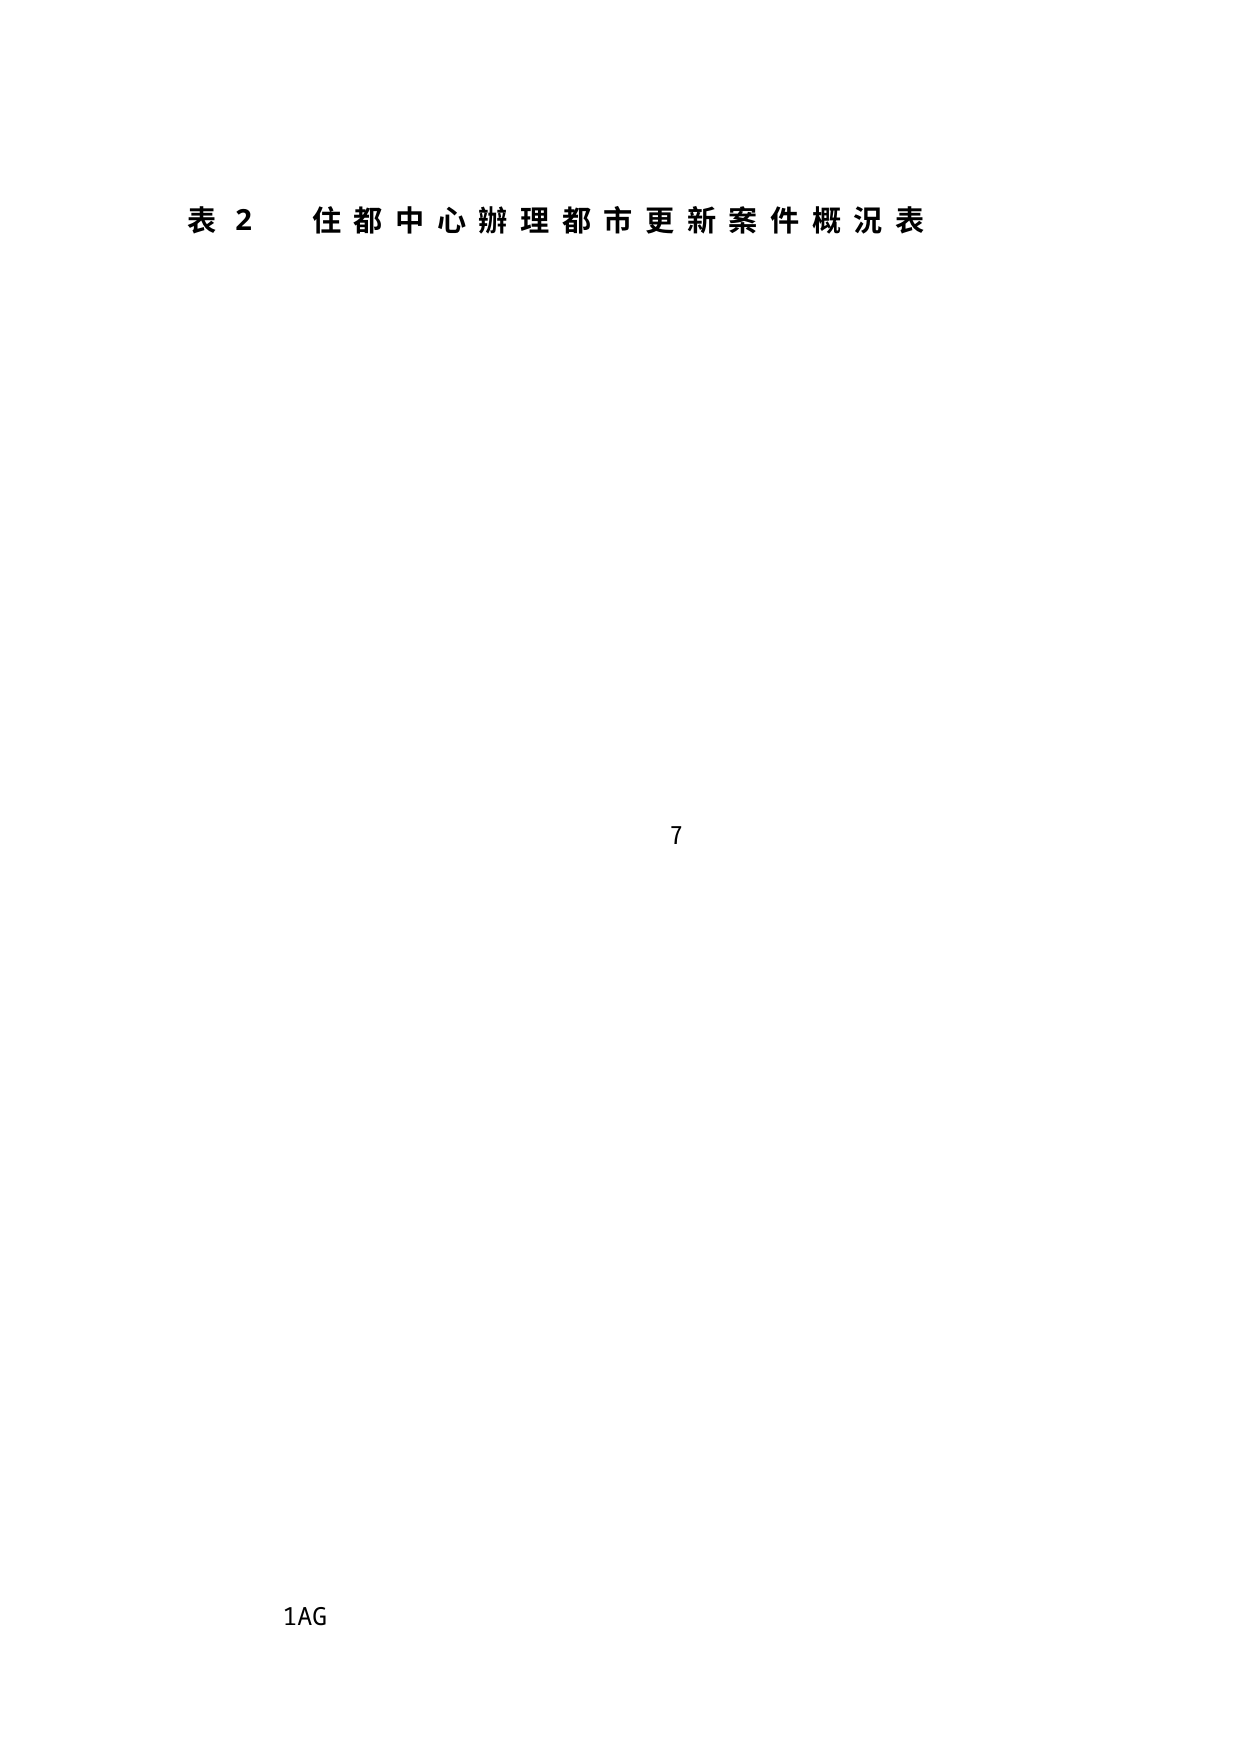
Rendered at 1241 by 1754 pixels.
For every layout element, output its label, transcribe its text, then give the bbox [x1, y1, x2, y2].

text 表2 住都中心辦理都市更新案件概況表 [181, 177, 1054, 240]
